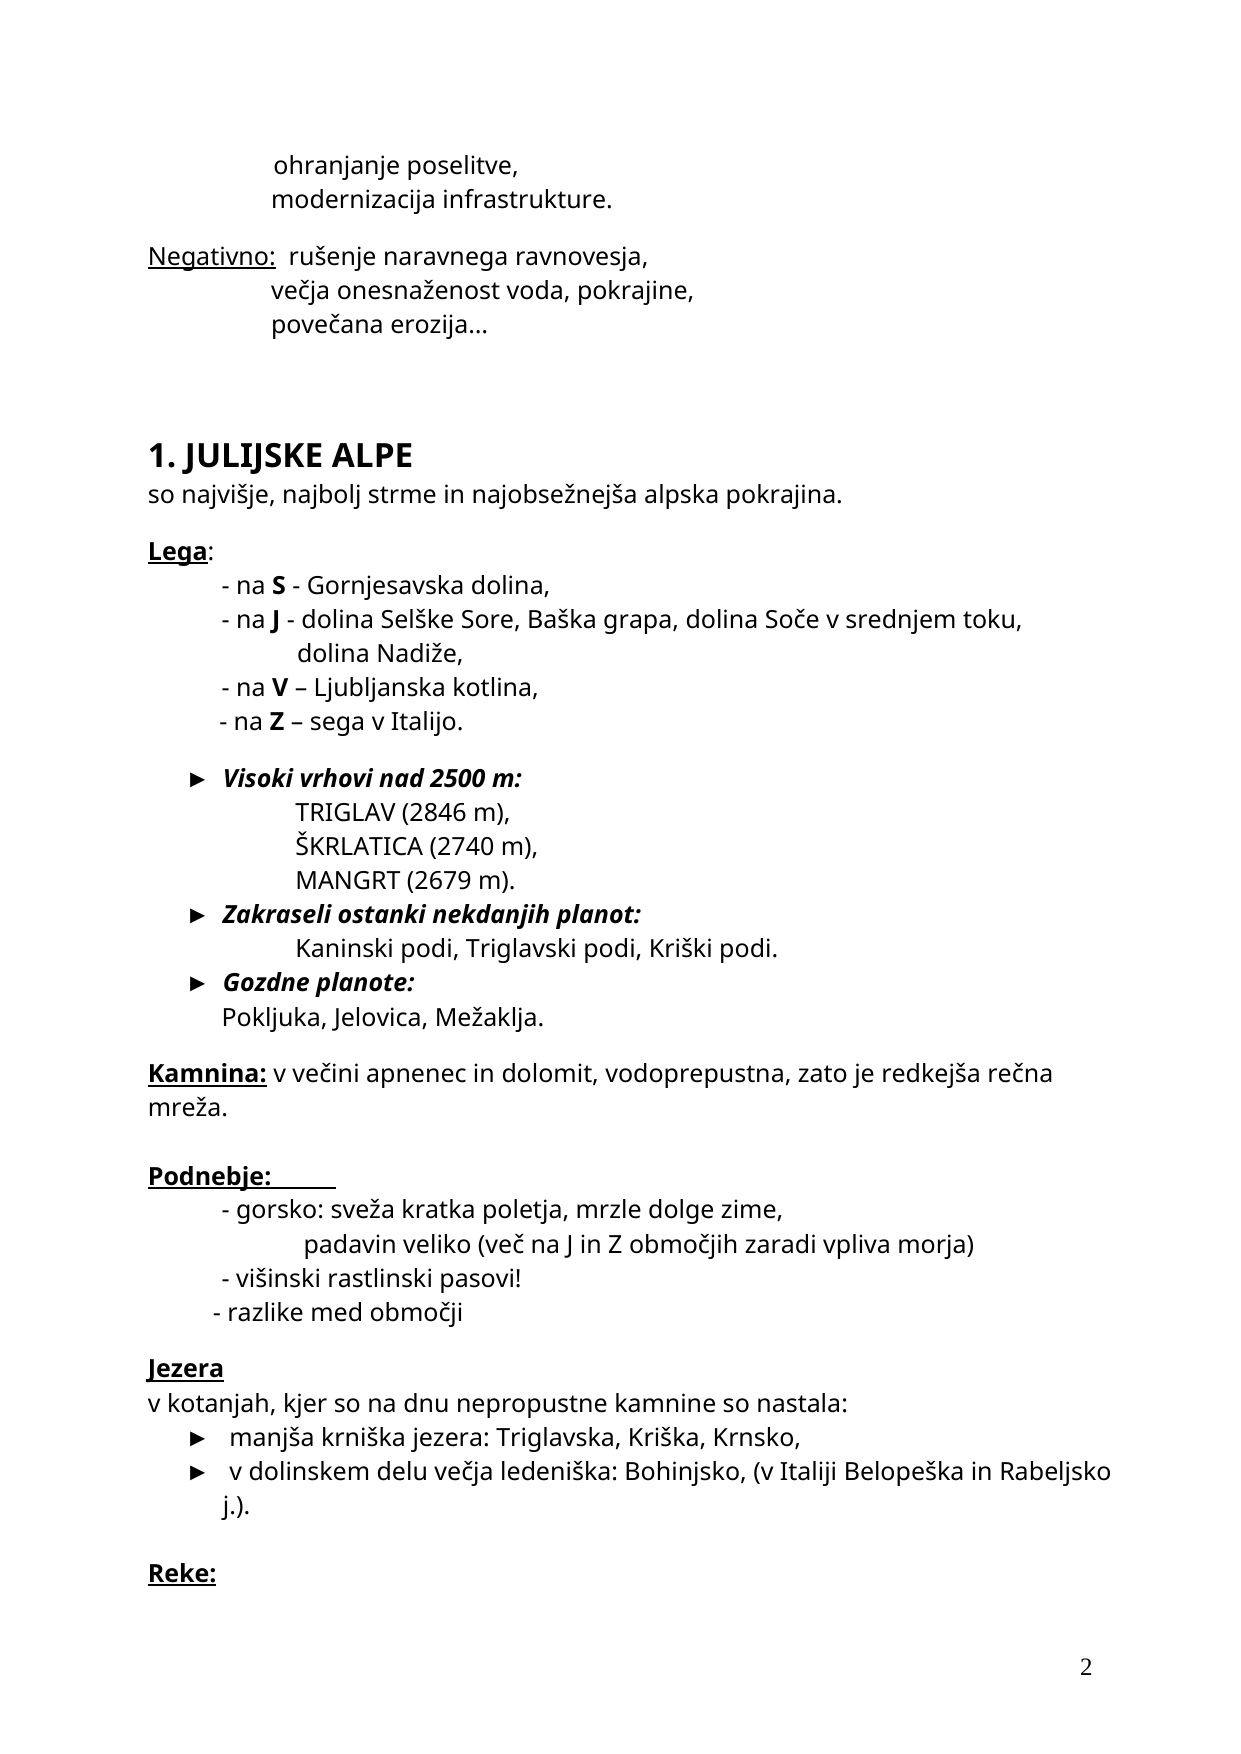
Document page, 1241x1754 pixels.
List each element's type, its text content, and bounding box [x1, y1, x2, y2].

text Negativno: rušenje naravnega ravnovesja, [148, 238, 1093, 272]
text ŠKRLATICA (2740 m), [148, 829, 1093, 863]
list Gozdne planote: [185, 965, 1093, 999]
text Podnebje: [148, 1158, 1093, 1192]
text ohranjanje poselitve, [148, 148, 1093, 182]
text večja onesnaženost voda, pokrajine, [148, 272, 1093, 307]
list Zakraseli ostanki nekdanjih planot: [185, 897, 1093, 931]
list Visoki vrhovi nad 2500 m: [185, 761, 1093, 795]
text MANGRT (2679 m). [148, 863, 1093, 897]
text - na S - Gornjesavska dolina, [148, 568, 1093, 602]
text - višinski rastlinski pasovi! [148, 1260, 1093, 1294]
text Lega: [148, 534, 1093, 568]
text so najvišje, najbolj strme in najobsežnejša alpska pokrajina. [148, 477, 1093, 511]
list manjša krniška jezera: Triglavska, Kriška, Krnsko, [185, 1419, 1093, 1453]
text Kaninski podi, Triglavski podi, Kriški podi. [148, 931, 1093, 965]
text TRIGLAV (2846 m), [148, 795, 1093, 829]
text - na Z – sega v Italijo. [148, 704, 1093, 738]
text dolina Nadiže, [148, 636, 1093, 670]
text Pokljuka, Jelovica, Mežaklja. [148, 999, 1093, 1033]
text v kotanjah, kjer so na dnu nepropustne kamnine so nastala: [148, 1385, 1093, 1419]
text Reke: [148, 1556, 1093, 1589]
text - gorsko: sveža kratka poletja, mrzle dolge zime, [148, 1192, 1093, 1226]
text povečana erozija… [148, 307, 1093, 341]
text modernizacija infrastrukture. [148, 182, 1093, 216]
text padavin veliko (več na J in Z območjih zaradi vpliva morja) [148, 1226, 1093, 1260]
text Kamnina: v večini apnenec in dolomit, vodoprepustna, zato je redkejša rečna mreža. [148, 1056, 1093, 1124]
list v dolinskem delu večja ledeniška: Bohinjsko, (v Italiji Belopeška in Rabeljsko j.). [185, 1453, 1123, 1521]
text Jezera [148, 1351, 1093, 1385]
text - razlike med območji [148, 1294, 1093, 1328]
text - na V – Ljubljanska kotlina, [148, 670, 1093, 704]
text - na J - dolina Selške Sore, Baška grapa, dolina Soče v srednjem toku, [148, 602, 1093, 636]
text 1. JULIJSKE ALPE [148, 431, 1093, 477]
